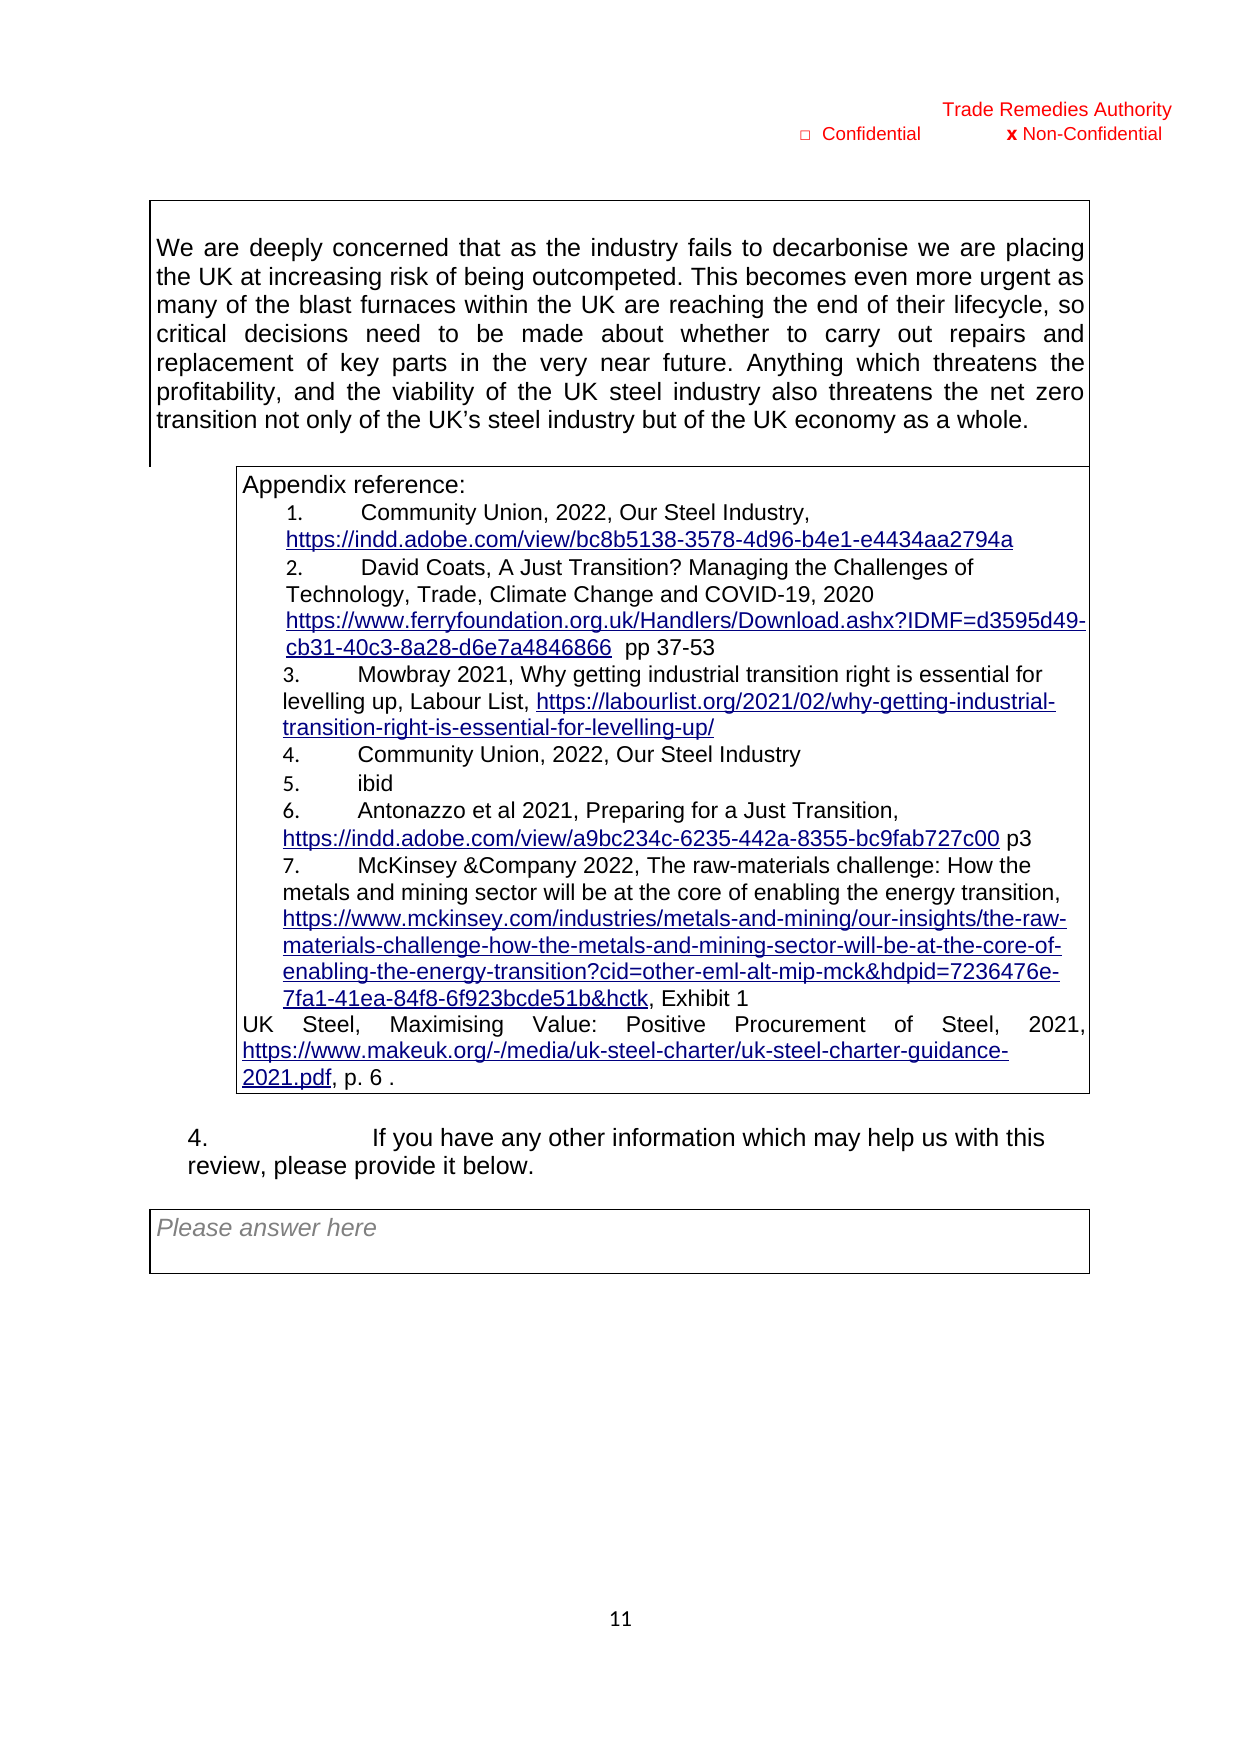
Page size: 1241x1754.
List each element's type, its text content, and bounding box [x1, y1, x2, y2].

table_header We are deeply concerned that as the industry fails to decarbonise we are placing the UK at increasing risk of being outcompeted. This becomes even more urgent as many of the blast furnaces within the UK are reaching the end of their lifecycle, so critical decisions need to be made about whether to carry out repairs and replacement of key parts in the very near future. Anything which threatens the profitability, and the viability of the UK steel industry also threatens the net zero transition not only of the UK’s steel industry but of the UK economy as a whole. [151, 201, 1089, 466]
table_cell [150, 467, 236, 1093]
list If you have any other information which may help us with this review, please provide it below. [187, 1123, 1090, 1180]
table_header Please answer here [151, 1210, 1089, 1273]
table_cell Appendix reference: Community Union, 2022, Our Steel Industry, https://indd.adobe.com/view/bc8b5138-3578-4d96-b4e1-e4434aa2794a David Coats, A Just Transition? Managing the Challenges of Technology, Trade, Climate Change and COVID-19, 2020 https://www.ferryfoundation.org.uk/Handlers/Download.ashx?IDMF=d3595d49-cb31-40c3-8a28-d6e7a4846866 pp 37-53 Mowbray 2021, Why getting industrial transition right is essential for levelling up, Labour List, https://labourlist.org/2021/02/why-getting-industrial-transition-right-is-essential-for-levelling-up/ Community Union, 2022, Our Steel Industry ibid Antonazzo et al 2021, Preparing for a Just Transition, https://indd.adobe.com/view/a9bc234c-6235-442a-8355-bc9fab727c00 p3 McKinsey &Company 2022, The raw-materials challenge: How the metals and mining sector will be at the core of enabling the energy transition, https://www.mckinsey.com/industries/metals-and-mining/our-insights/the-raw-materials-challenge-how-the-metals-and-mining-sector-will-be-at-the-core-of-enabling-the-energy-transition?cid=other-eml-alt-mip-mck&hdpid=7236476e-7fa1-41ea-84f8-6f923bcde51b&hctk, Exhibit 1 UK Steel, Maximising Value: Positive Procurement of Steel, 2021, https://www.makeuk.org/-/media/uk-steel-charter/uk-steel-charter-guidance-2021.pdf, p. 6 . [237, 467, 1089, 1093]
